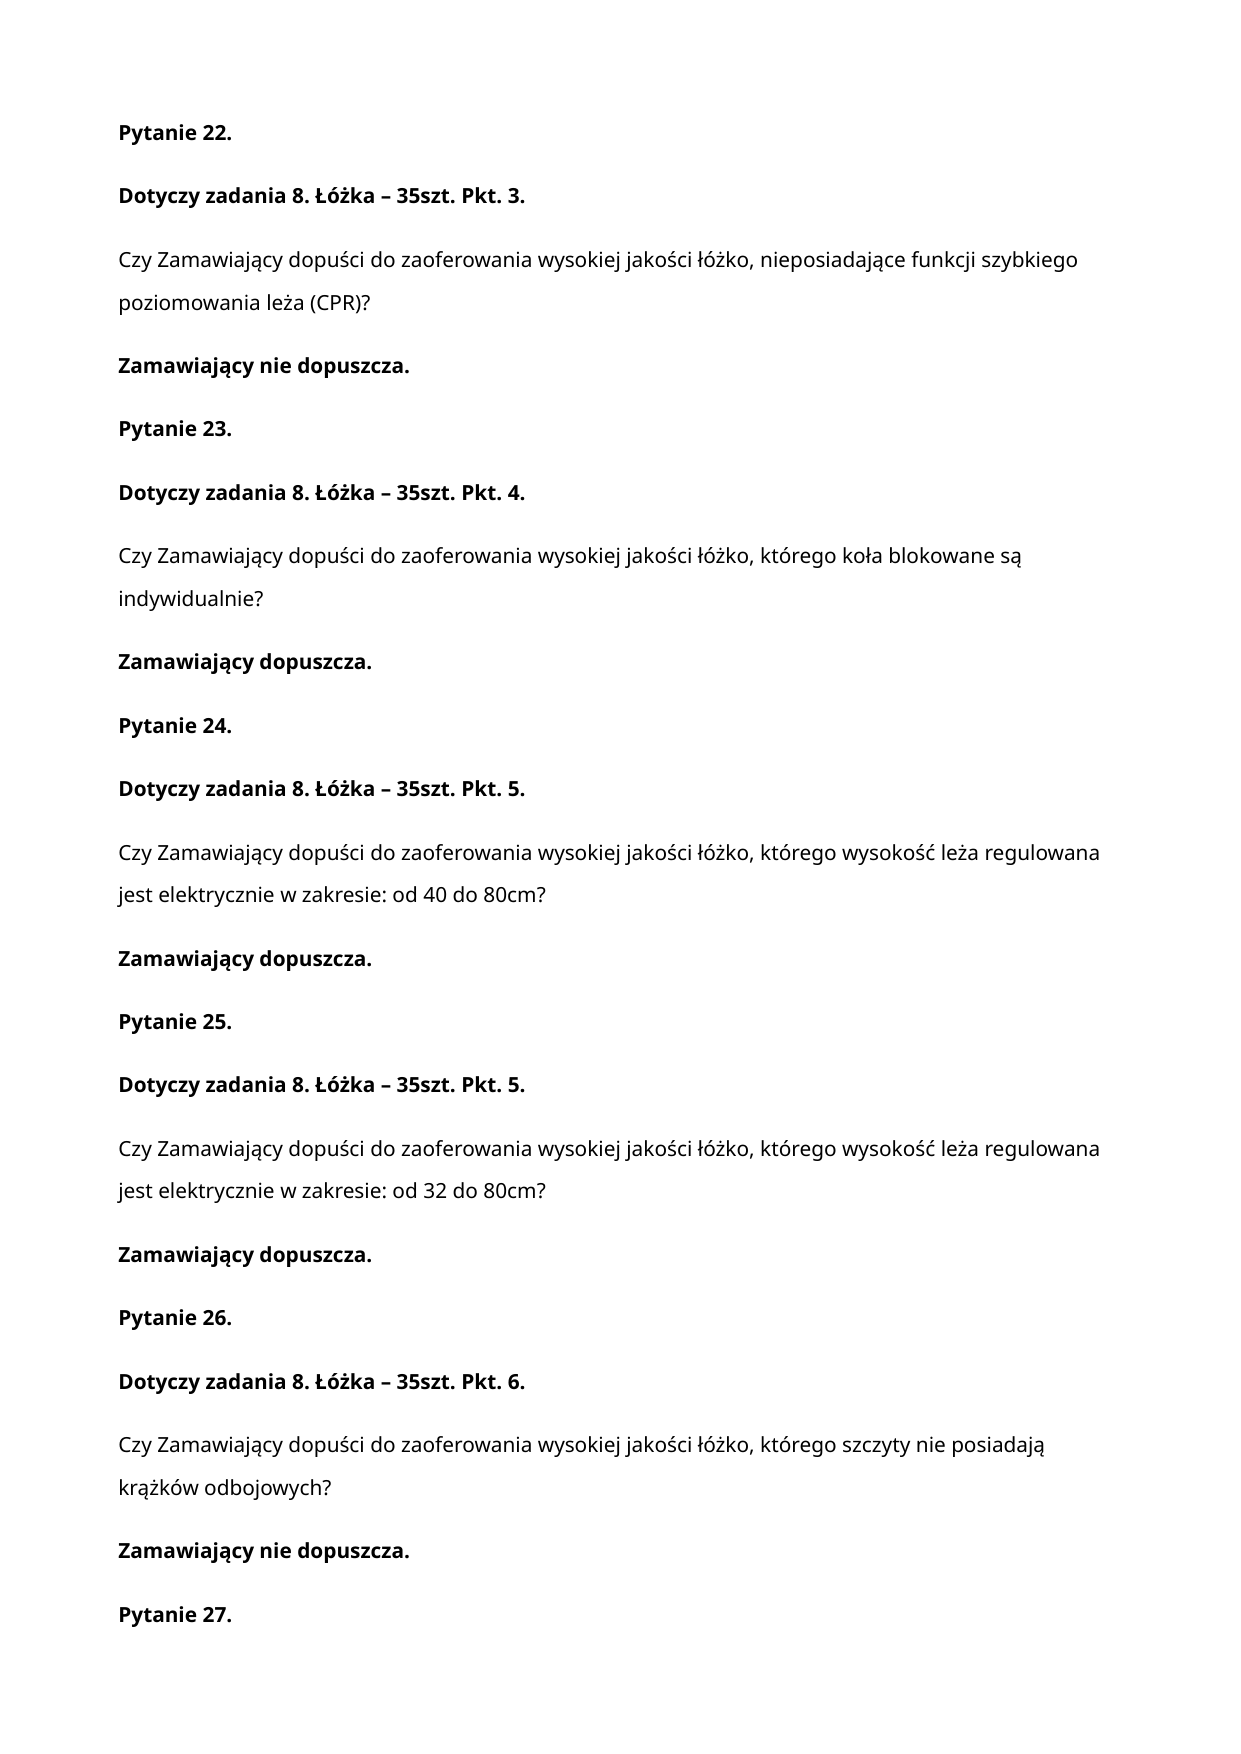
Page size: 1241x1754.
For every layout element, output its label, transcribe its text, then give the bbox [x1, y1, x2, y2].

text Czy Zamawiający dopuści do zaoferowania wysokiej jakości łóżko, którego wysokość leża regulowana jest elektrycznie w zakresie: od 40 do 80cm? [118, 838, 1122, 909]
text Czy Zamawiający dopuści do zaoferowania wysokiej jakości łóżko, którego wysokość leża regulowana jest elektrycznie w zakresie: od 32 do 80cm? [118, 1134, 1122, 1205]
text Pytanie 26. [118, 1303, 1122, 1332]
text Dotyczy zadania 8. Łóżka – 35szt. Pkt. 5. [118, 774, 1122, 803]
text Czy Zamawiający dopuści do zaoferowania wysokiej jakości łóżko, którego szczyty nie posiadają krążków odbojowych? [118, 1430, 1122, 1501]
text Czy Zamawiający dopuści do zaoferowania wysokiej jakości łóżko, nieposiadające funkcji szybkiego poziomowania leża (CPR)? [118, 245, 1122, 316]
text Pytanie 22. [118, 118, 1122, 147]
text Dotyczy zadania 8. Łóżka – 35szt. Pkt. 3. [118, 182, 1122, 210]
text Zamawiający dopuszcza. [118, 647, 1122, 676]
text Pytanie 24. [118, 711, 1122, 739]
text Zamawiający dopuszcza. [118, 1240, 1122, 1268]
text Zamawiający nie dopuszcza. [118, 351, 1122, 379]
text Zamawiający dopuszcza. [118, 944, 1122, 972]
text Dotyczy zadania 8. Łóżka – 35szt. Pkt. 4. [118, 478, 1122, 506]
text Pytanie 23. [118, 414, 1122, 443]
text Pytanie 25. [118, 1007, 1122, 1036]
text Czy Zamawiający dopuści do zaoferowania wysokiej jakości łóżko, którego koła blokowane są indywidualnie? [118, 541, 1122, 612]
text Zamawiający nie dopuszcza. [118, 1536, 1122, 1565]
text Dotyczy zadania 8. Łóżka – 35szt. Pkt. 6. [118, 1367, 1122, 1395]
text Pytanie 27. [118, 1600, 1122, 1628]
text Dotyczy zadania 8. Łóżka – 35szt. Pkt. 5. [118, 1071, 1122, 1099]
